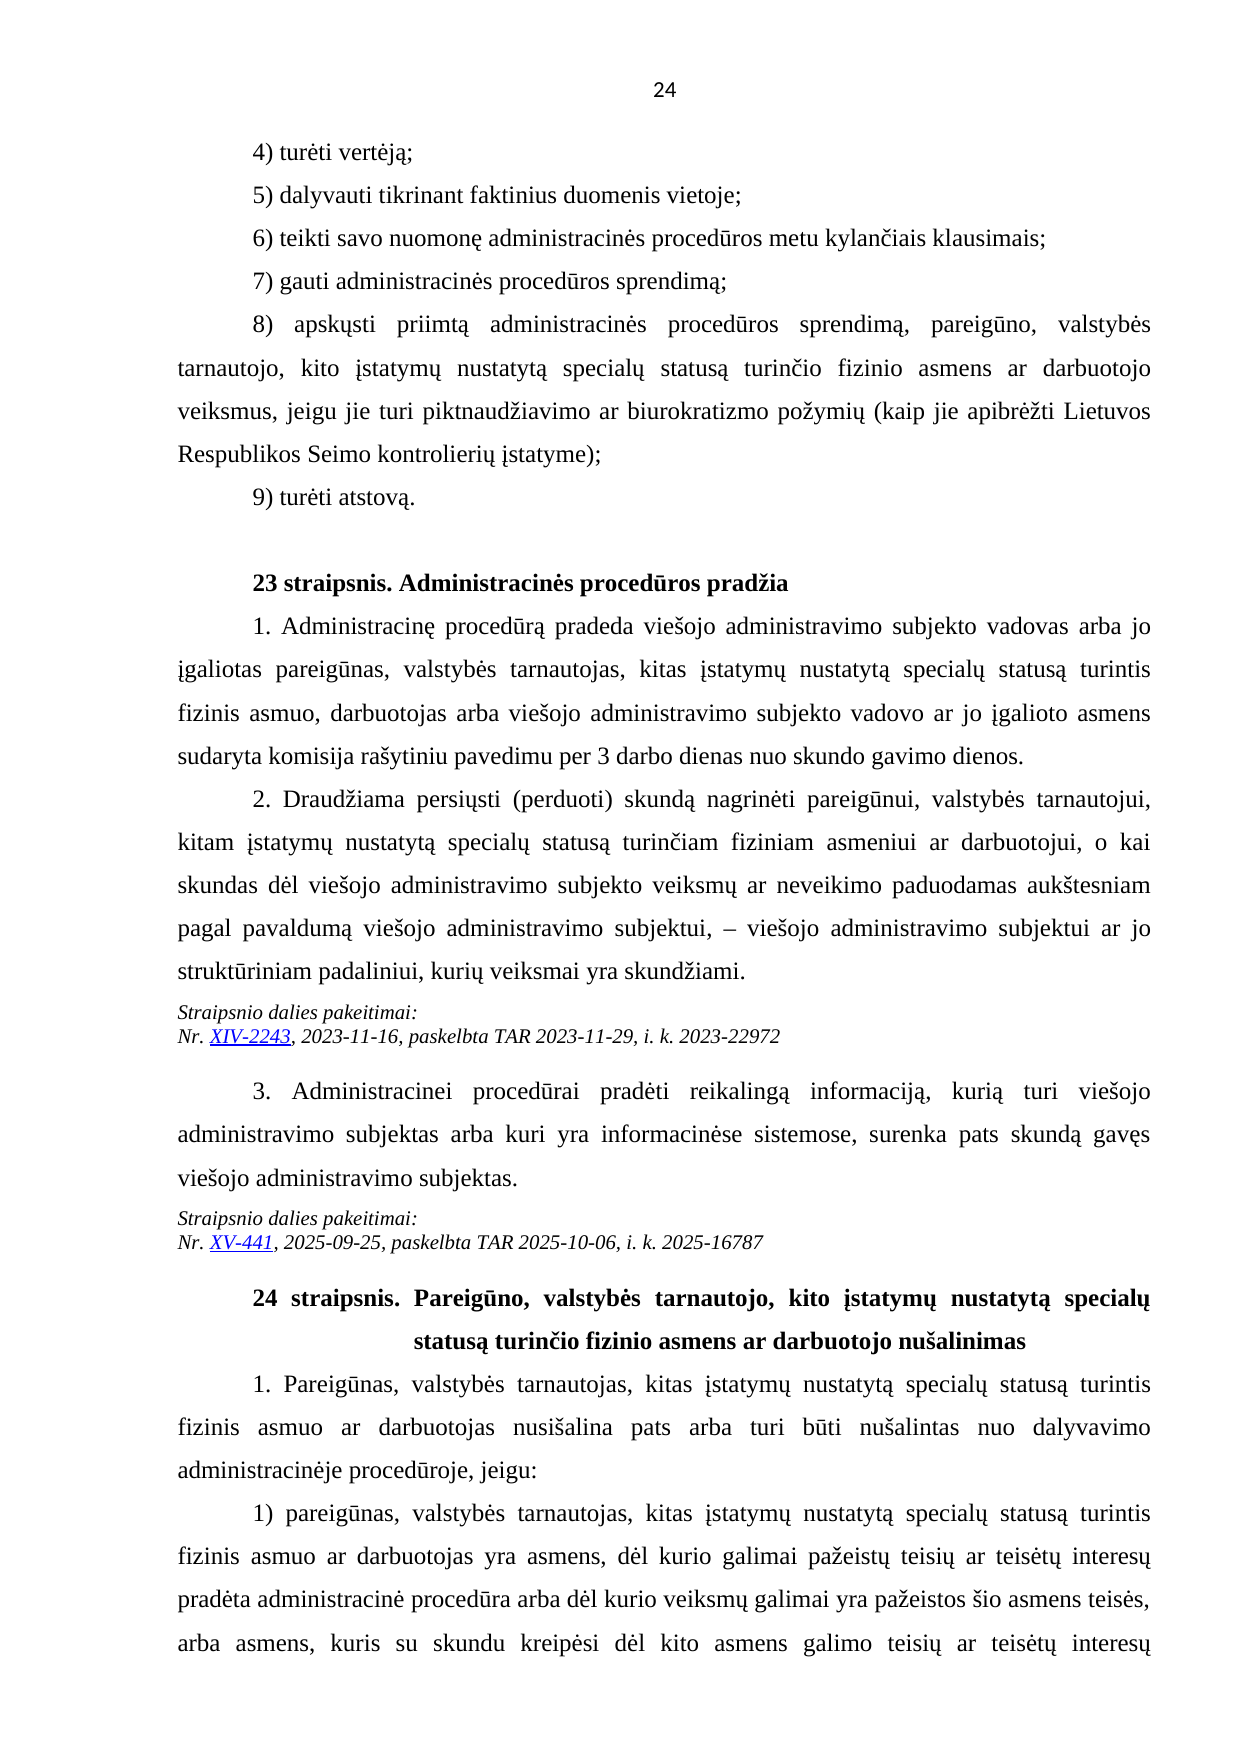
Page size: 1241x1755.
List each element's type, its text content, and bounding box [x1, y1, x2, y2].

text 1. Pareigūnas, valstybės tarnautojas, kitas įstatymų nustatytą specialų statusą turintis fizinis asmuo ar darbuotojas nusišalina pats arba turi būti nušalintas nuo dalyvavimo administracinėje procedūroje, jeigu: [177, 1369, 1152, 1484]
text 7) gauti administracinės procedūros sprendimą; [177, 266, 1152, 295]
text 6) teikti savo nuomonę administracinės procedūros metu kylančiais klausimais; [177, 223, 1152, 252]
text 2. Draudžiama persiųsti (perduoti) skundą nagrinėti pareigūnui, valstybės tarnautojui, kitam įstatymų nustatytą specialų statusą turinčiam fiziniam asmeniui ar darbuotojui, o kai skundas dėl viešojo administravimo subjekto veiksmų ar neveikimo paduodamas aukštesniam pagal pavaldumą viešojo administravimo subjektui, – viešojo administravimo subjektui ar jo struktūriniam padaliniui, kurių veiksmai yra skundžiami. [177, 784, 1152, 985]
text 9) turėti atstovą. [177, 482, 1152, 511]
text 8) apskųsti priimtą administracinės procedūros sprendimą, pareigūno, valstybės tarnautojo, kito įstatymų nustatytą specialų statusą turinčio fizinio asmens ar darbuotojo veiksmus, jeigu jie turi piktnaudžiavimo ar biurokratizmo požymių (kaip jie apibrėžti Lietuvos Respublikos Seimo kontrolierių įstatyme); [177, 309, 1152, 468]
text 3. Administracinei procedūrai pradėti reikalingą informaciją, kurią turi viešojo administravimo subjektas arba kuri yra informacinėse sistemose, surenka pats skundą gavęs viešojo administravimo subjektas. [177, 1076, 1152, 1191]
text 23 straipsnis. Administracinės procedūros pradžia [177, 568, 1152, 597]
text Nr. XIV-2243, 2023-11-16, paskelbta TAR 2023-11-29, i. k. 2023-22972 [177, 1024, 1152, 1048]
text Straipsnio dalies pakeitimai: [177, 999, 1152, 1024]
text 5) dalyvauti tikrinant faktinius duomenis vietoje; [177, 180, 1152, 209]
text 4) turėti vertėją; [177, 137, 1152, 166]
text 1. Administracinę procedūrą pradeda viešojo administravimo subjekto vadovas arba jo įgaliotas pareigūnas, valstybės tarnautojas, kitas įstatymų nustatytą specialų statusą turintis fizinis asmuo, darbuotojas arba viešojo administravimo subjekto vadovo ar jo įgalioto asmens sudaryta komisija rašytiniu pavedimu per 3 darbo dienas nuo skundo gavimo dienos. [177, 611, 1152, 769]
text Straipsnio dalies pakeitimai: [177, 1206, 1152, 1230]
text Nr. XV-441, 2025-09-25, paskelbta TAR 2025-10-06, i. k. 2025-16787 [177, 1230, 1152, 1254]
text 1) pareigūnas, valstybės tarnautojas, kitas įstatymų nustatytą specialų statusą turintis fizinis asmuo ar darbuotojas yra asmens, dėl kurio galimai pažeistų teisių ar teisėtų interesų pradėta administracinė procedūra arba dėl kurio veiksmų galimai yra pažeistos šio asmens teisės, arba asmens, kuris su skundu kreipėsi dėl kito asmens galimo teisių ar teisėtų interesų [177, 1498, 1152, 1656]
text 24 straipsnis. Pareigūno, valstybės tarnautojo, kito įstatymų nustatytą specialų statusą turinčio fizinio asmens ar darbuotojo nušalinimas [252, 1283, 1152, 1354]
